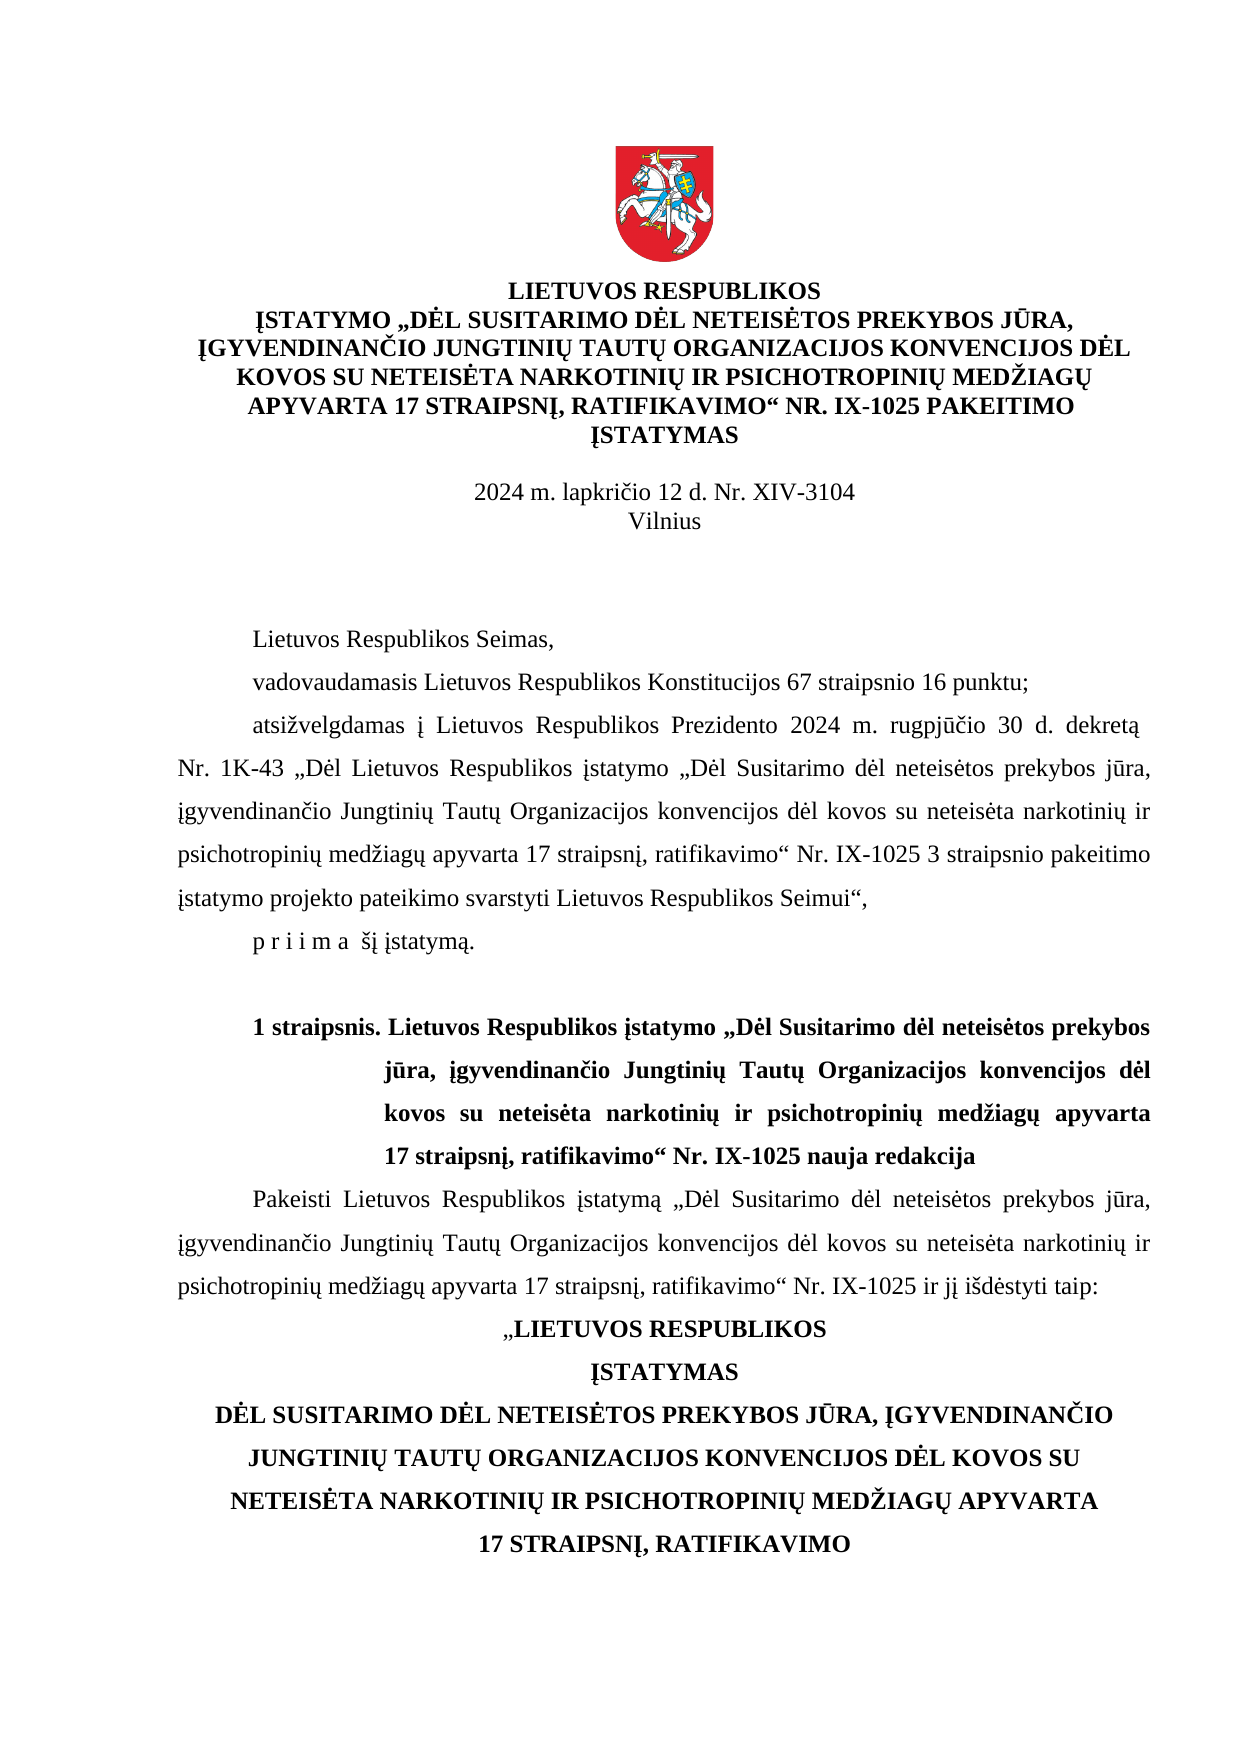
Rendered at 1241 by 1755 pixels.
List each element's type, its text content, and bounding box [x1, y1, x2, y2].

text 1 straipsnis. Lietuvos Respublikos įstatymo „Dėl Susitarimo dėl neteisėtos prekybos jūra, įgyvendinančio Jungtinių Tautų Organizacijos konvencijos dėl kovos su neteisėta narkotinių ir psichotropinių medžiagų apyvarta 17 straipsnį, ratifikavimo“ Nr. IX-1025 nauja redakcija [252, 1012, 1152, 1170]
text priima šį įstatymą. [177, 926, 1152, 954]
text vadovaudamasis Lietuvos Respublikos Konstitucijos 67 straipsnio 16 punktu; [177, 667, 1152, 696]
text ĮSTATYMAS [177, 1357, 1152, 1386]
text Vilnius [177, 506, 1152, 535]
text ĮSTATYMO „DĖL SUSITARIMO DĖL NETEISĖTOS PREKYBOS JŪRA, ĮGYVENDINANČIO JUNGTINIŲ TAUTŲ ORGANIZACIJOS KONVENCIJOS DĖL KOVOS SU NETEISĖTA NARKOTINIŲ IR PSICHOTROPINIŲ MEDŽIAGŲ APYVARTA 17 STRAIPSNĮ, RATIFIKAVIMO“ NR. IX-1025 PAKEITIMO [177, 305, 1152, 420]
text Pakeisti Lietuvos Respublikos įstatymą „Dėl Susitarimo dėl neteisėtos prekybos jūra, įgyvendinančio Jungtinių Tautų Organizacijos konvencijos dėl kovos su neteisėta narkotinių ir psichotropinių medžiagų apyvarta 17 straipsnį, ratifikavimo“ Nr. IX-1025 ir jį išdėstyti taip: [177, 1184, 1152, 1299]
text DĖL SUSITARIMO DĖL NETEISĖTOS PREKYBOS JŪRA, ĮGYVENDINANČIO JUNGTINIŲ TAUTŲ ORGANIZACIJOS KONVENCIJOS DĖL KOVOS SU NETEISĖTA NARKOTINIŲ IR PSICHOTROPINIŲ MEDŽIAGŲ APYVARTA 17 STRAIPSNĮ, RATIFIKAVIMO [177, 1400, 1152, 1558]
text 2024 m. lapkričio 12 d. Nr. XIV-3104 [177, 477, 1152, 506]
text atsižvelgdamas į Lietuvos Respublikos Prezidento 2024 m. rugpjūčio 30 d. dekretą Nr. 1K-43 „Dėl Lietuvos Respublikos įstatymo „Dėl Susitarimo dėl neteisėtos prekybos jūra, įgyvendinančio Jungtinių Tautų Organizacijos konvencijos dėl kovos su neteisėta narkotinių ir psichotropinių medžiagų apyvarta 17 straipsnį, ratifikavimo“ Nr. IX-1025 3 straipsnio pakeitimo įstatymo projekto pateikimo svarstyti Lietuvos Respublikos Seimui“, [177, 710, 1152, 911]
text ĮSTATYMAS [177, 420, 1152, 448]
text LIETUVOS RESPUBLIKOS [177, 276, 1152, 305]
text Lietuvos Respublikos Seimas, [177, 624, 1152, 653]
text „LIETUVOS RESPUBLIKOS [177, 1314, 1152, 1343]
